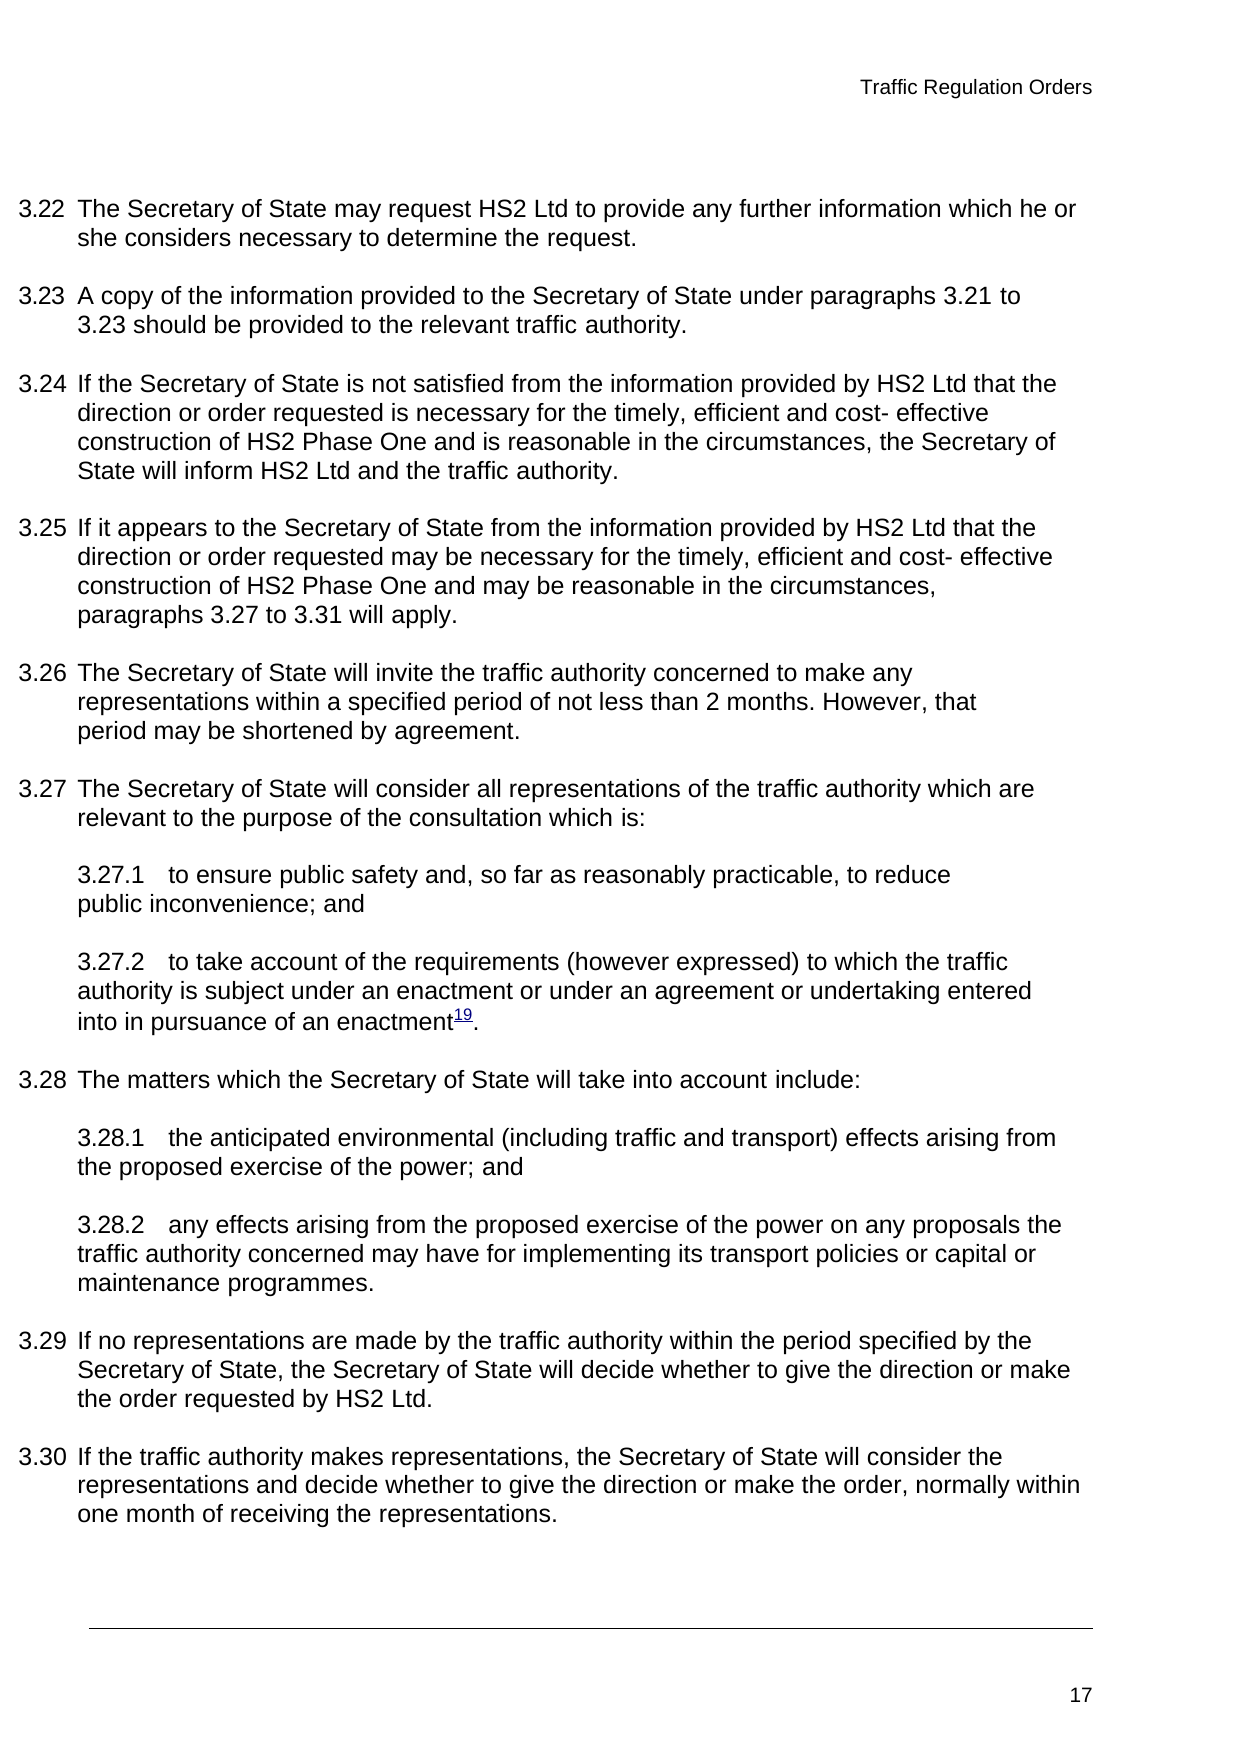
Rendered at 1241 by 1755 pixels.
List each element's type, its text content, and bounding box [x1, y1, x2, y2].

list should be provided to the relevant traffic authority. [77, 311, 1163, 339]
list If the Secretary of State is not satisfied from the information provided by HS2 Ltd that the direction or order requested is necessary for the timely, efficient and cost- effective construction of HS2 Phase One and is reasonable in the circumstances, the Secretary of State will inform HS2 Ltd and the traffic authority. [18, 369, 1088, 484]
list the anticipated environmental (including traffic and transport) effects arising from the proposed exercise of the power; and [77, 1123, 1072, 1181]
list If it appears to the Secretary of State from the information provided by HS2 Ltd that the direction or order requested may be necessary for the timely, efficient and cost- effective construction of HS2 Phase One and may be reasonable in the circumstances, paragraphs 3.27 to 3.31 will apply. [18, 513, 1067, 628]
list The Secretary of State will invite the traffic authority concerned to make any representations within a specified period of not less than 2 months. However, that period may be shortened by agreement. [18, 658, 1049, 745]
list The Secretary of State may request HS2 Ltd to provide any further information which he or she considers necessary to determine the request. [18, 194, 1085, 252]
list to take account of the requirements (however expressed) to which the traffic authority is subject under an enactment or under an agreement or undertaking entered into in pursuance of an enactment19. [77, 947, 1080, 1035]
list The Secretary of State will consider all representations of the traffic authority which are relevant to the purpose of the consultation which is: [18, 774, 1064, 831]
list any effects arising from the proposed exercise of the power on any proposals the traffic authority concerned may have for implementing its transport policies or capital or maintenance programmes. [77, 1210, 1093, 1296]
list A copy of the information provided to the Secretary of State under paragraphs 3.21 to [18, 281, 1163, 310]
list If the traffic authority makes representations, the Secretary of State will consider the representations and decide whether to give the direction or make the order, normally within one month of receiving the representations. [18, 1442, 1084, 1528]
list The matters which the Secretary of State will take into account include: [18, 1065, 1163, 1094]
list If no representations are made by the traffic authority within the period specified by the Secretary of State, the Secretary of State will decide whether to give the direction or make the order requested by HS2 Ltd. [18, 1326, 1088, 1412]
list to ensure public safety and, so far as reasonably practicable, to reduce public inconvenience; and [77, 860, 1023, 918]
